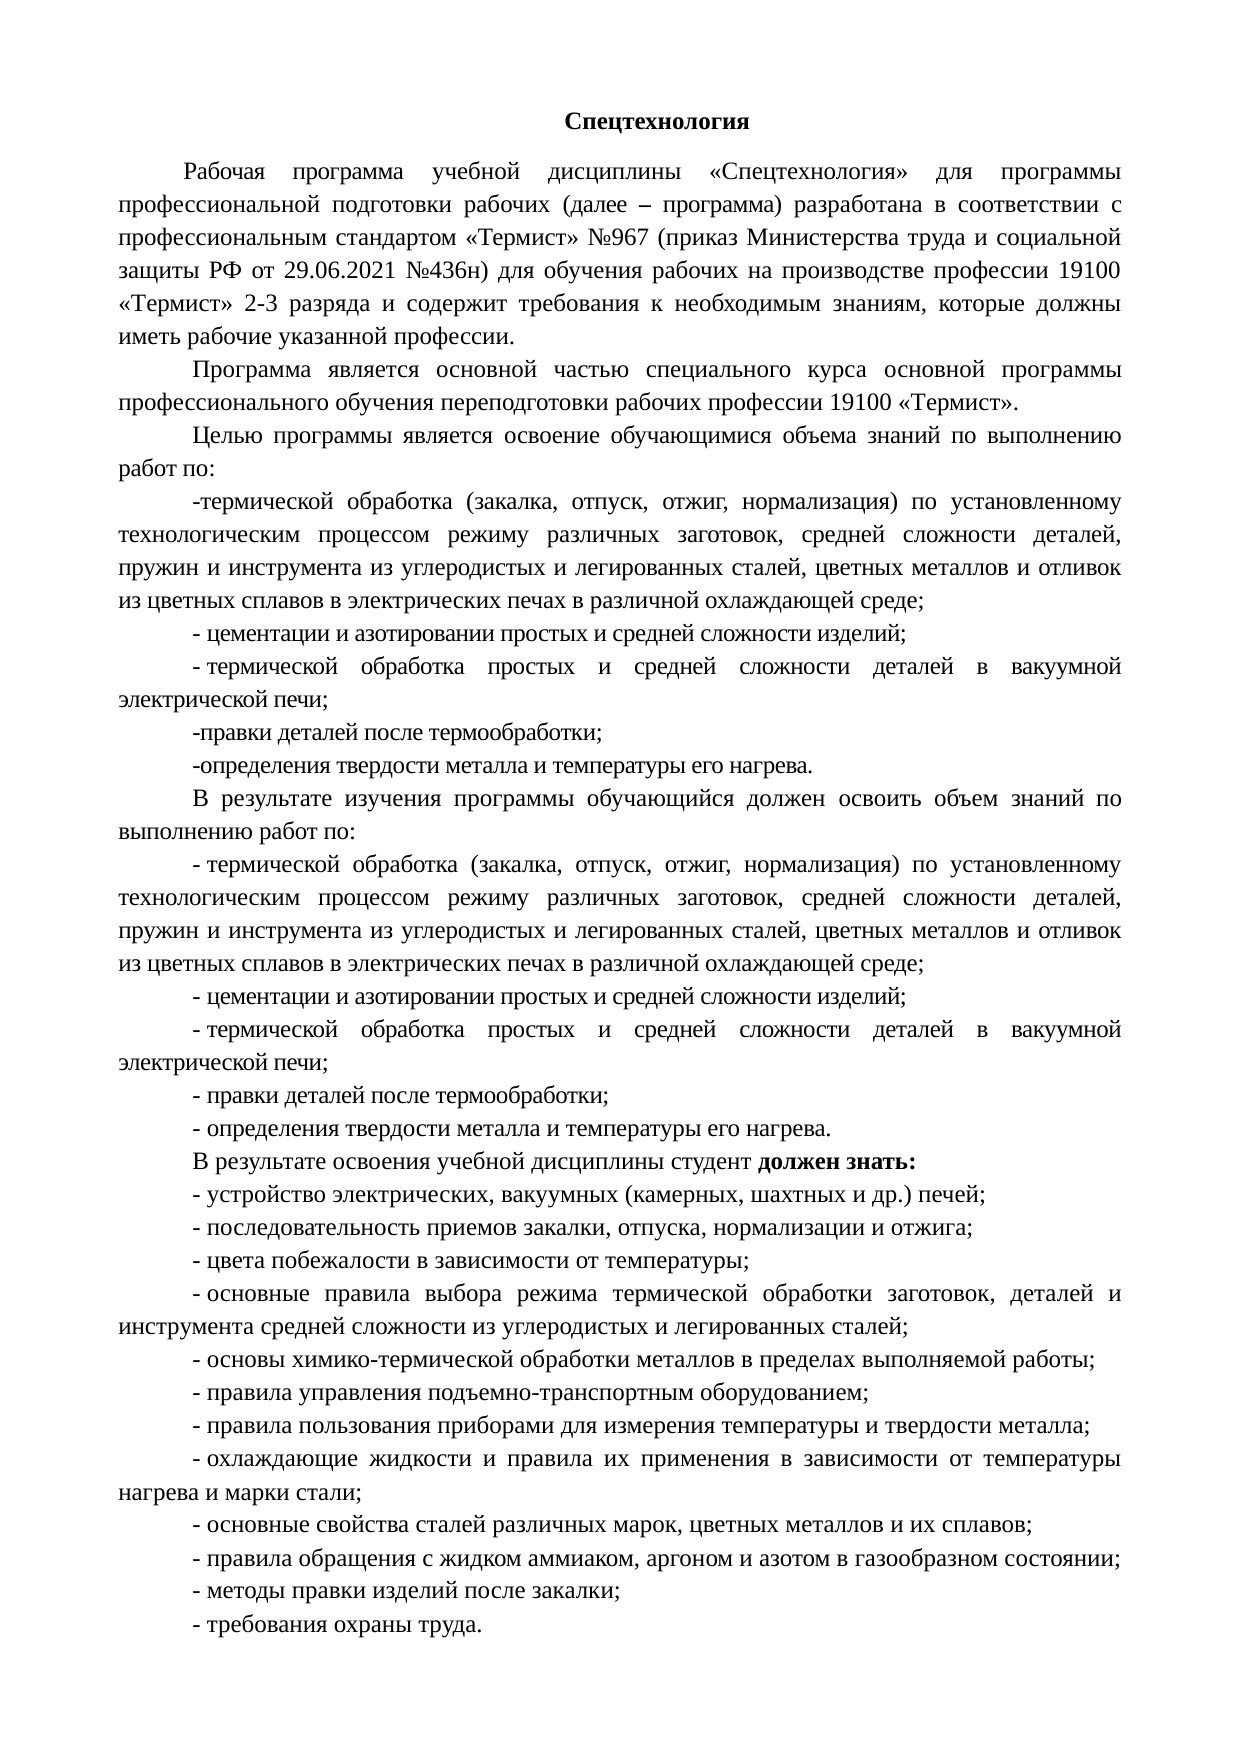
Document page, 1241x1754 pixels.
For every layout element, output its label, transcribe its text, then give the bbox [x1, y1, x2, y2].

text - цементации и азотировании простых и средней сложности изделий; [118, 981, 1122, 1010]
text - термической обработка простых и средней сложности деталей в вакуумной электрической печи; [118, 651, 1122, 713]
text - устройство электрических, вакуумных (камерных, шахтных и др.) печей; [118, 1179, 1122, 1208]
text - термической обработка (закалка, отпуск, отжиг, нормализация) по установленному технологическим процессом режиму различных заготовок, средней сложности деталей, пружин и инструмента из углеродистых и легированных сталей, цветных металлов и отливок из цветных сплавов в электрических печах в различной охлаждающей среде; [118, 849, 1122, 977]
text Рабочая программа учебной дисциплины «Спецтехнология» для программы профессиональной подготовки рабочих (далее – программа) разработана в соответствии с профессиональным стандартом «Термист» №967 (приказ Министерства труда и социальной защиты РФ от 29.06.2021 №436н) для обучения рабочих на производстве профессии 19100 «Термист» 2-3 разряда и содержит требования к необходимым знаниям, которые должны иметь рабочие указанной профессии. [118, 156, 1122, 349]
text -термической обработка (закалка, отпуск, отжиг, нормализация) по установленному технологическим процессом режиму различных заготовок, средней сложности деталей, пружин и инструмента из углеродистых и легированных сталей, цветных металлов и отливок из цветных сплавов в электрических печах в различной охлаждающей среде; [118, 486, 1122, 614]
text - правки деталей после термообработки; [118, 1080, 1122, 1109]
text -определения твердости металла и температуры его нагрева. [118, 750, 1122, 779]
text Спецтехнология [118, 106, 1122, 135]
text - правила управления подъемно-транспортным оборудованием; [118, 1377, 1122, 1406]
text - определения твердости металла и температуры его нагрева. [118, 1113, 1122, 1142]
text - цвета побежалости в зависимости от температуры; [118, 1245, 1122, 1274]
text - требования охраны труда. [118, 1609, 1122, 1637]
text - основы химико-термической обработки металлов в пределах выполняемой работы; [118, 1344, 1122, 1373]
text Целью программы является освоение обучающимися объема знаний по выполнению работ по: [118, 420, 1122, 482]
text - термической обработка простых и средней сложности деталей в вакуумной электрической печи; [118, 1014, 1122, 1076]
text - правила обращения с жидком аммиаком, аргоном и азотом в газообразном состоянии; [118, 1543, 1122, 1571]
text - охлаждающие жидкости и правила их применения в зависимости от температуры нагрева и марки стали; [118, 1443, 1122, 1505]
text - основные правила выбора режима термической обработки заготовок, деталей и инструмента средней сложности из углеродистых и легированных сталей; [118, 1278, 1122, 1340]
text Программа является основной частью специального курса основной программы профессионального обучения переподготовки рабочих профессии 19100 «Термист». [118, 354, 1122, 416]
text В результате изучения программы обучающийся должен освоить объем знаний по выполнению работ по: [118, 783, 1122, 845]
text - правила пользования приборами для измерения температуры и твердости металла; [118, 1411, 1122, 1439]
text -правки деталей после термообработки; [118, 717, 1122, 746]
text - цементации и азотировании простых и средней сложности изделий; [118, 618, 1122, 647]
text - последовательность приемов закалки, отпуска, нормализации и отжига; [118, 1212, 1122, 1241]
text В результате освоения учебной дисциплины студент должен знать: [118, 1146, 1122, 1175]
text - методы правки изделий после закалки; [118, 1576, 1122, 1604]
text - основные свойства сталей различных марок, цветных металлов и их сплавов; [118, 1509, 1122, 1538]
